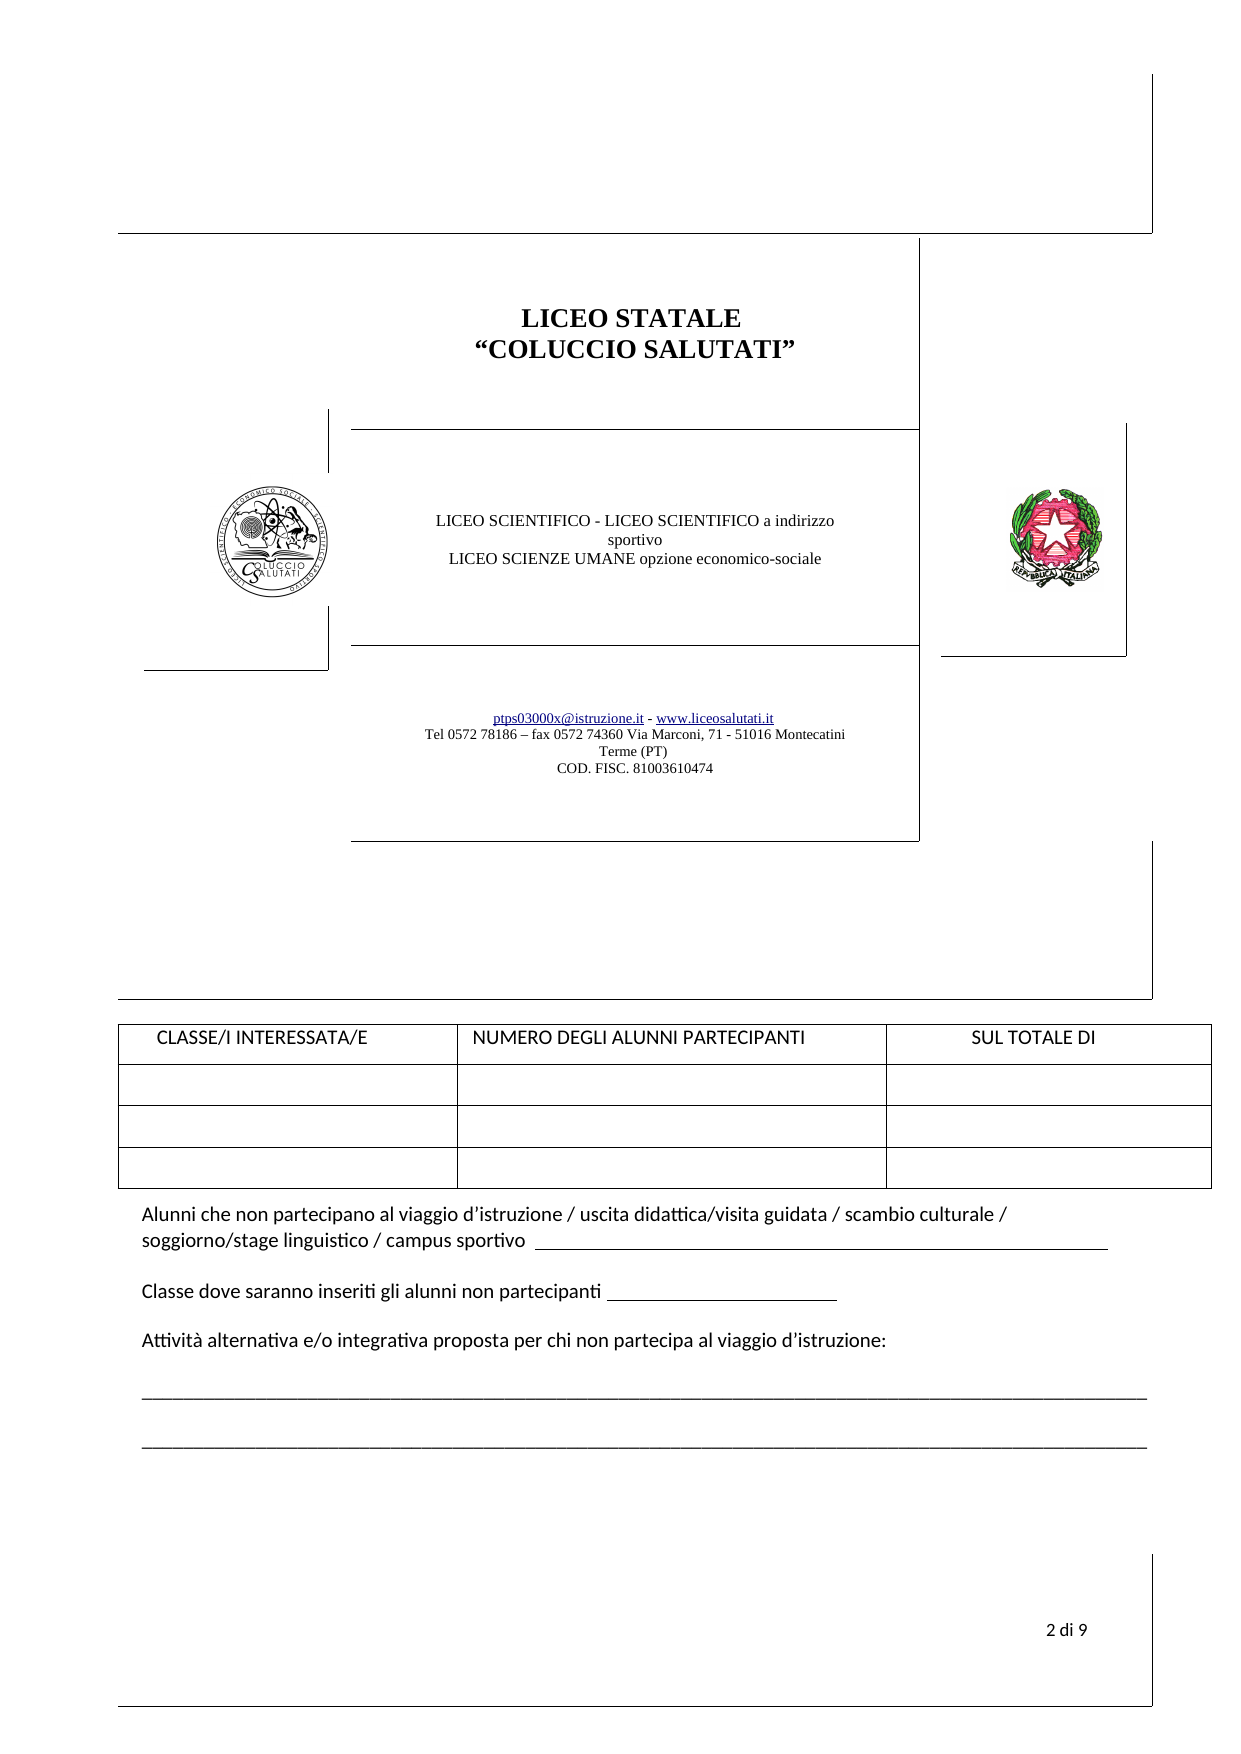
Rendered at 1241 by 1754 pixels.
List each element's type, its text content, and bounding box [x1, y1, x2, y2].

table_cell [119, 1065, 457, 1105]
text Attività alternativa e/o integrativa proposta per chi non partecipa al viaggio d’istruzione: [142, 1329, 1152, 1353]
table_cell [887, 1106, 1211, 1147]
table_header NUMERO DEGLI ALUNNI PARTECIPANTI [458, 1025, 886, 1064]
text _________________________________________________________________________________________________ [142, 1378, 1152, 1402]
text _________________________________________________________________________________________________ [142, 1427, 1152, 1451]
table_cell [119, 1148, 457, 1188]
table_cell [887, 1148, 1211, 1188]
table_cell [458, 1106, 886, 1147]
table_cell [887, 1065, 1211, 1105]
table_cell [119, 1106, 457, 1147]
table_cell [458, 1148, 886, 1188]
table_header SUL TOTALE DI [887, 1025, 1211, 1064]
table_cell [458, 1065, 886, 1105]
text Classe dove saranno inseriti gli alunni non partecipanti [142, 1278, 1118, 1303]
text Alunni che non partecipano al viaggio d’istruzione / uscita didattica/visita guidata / scambio culturale / soggiorno/stage linguistico / campus sportivo [142, 1202, 1118, 1252]
table_header CLASSE/I INTERESSATA/E [119, 1025, 457, 1064]
